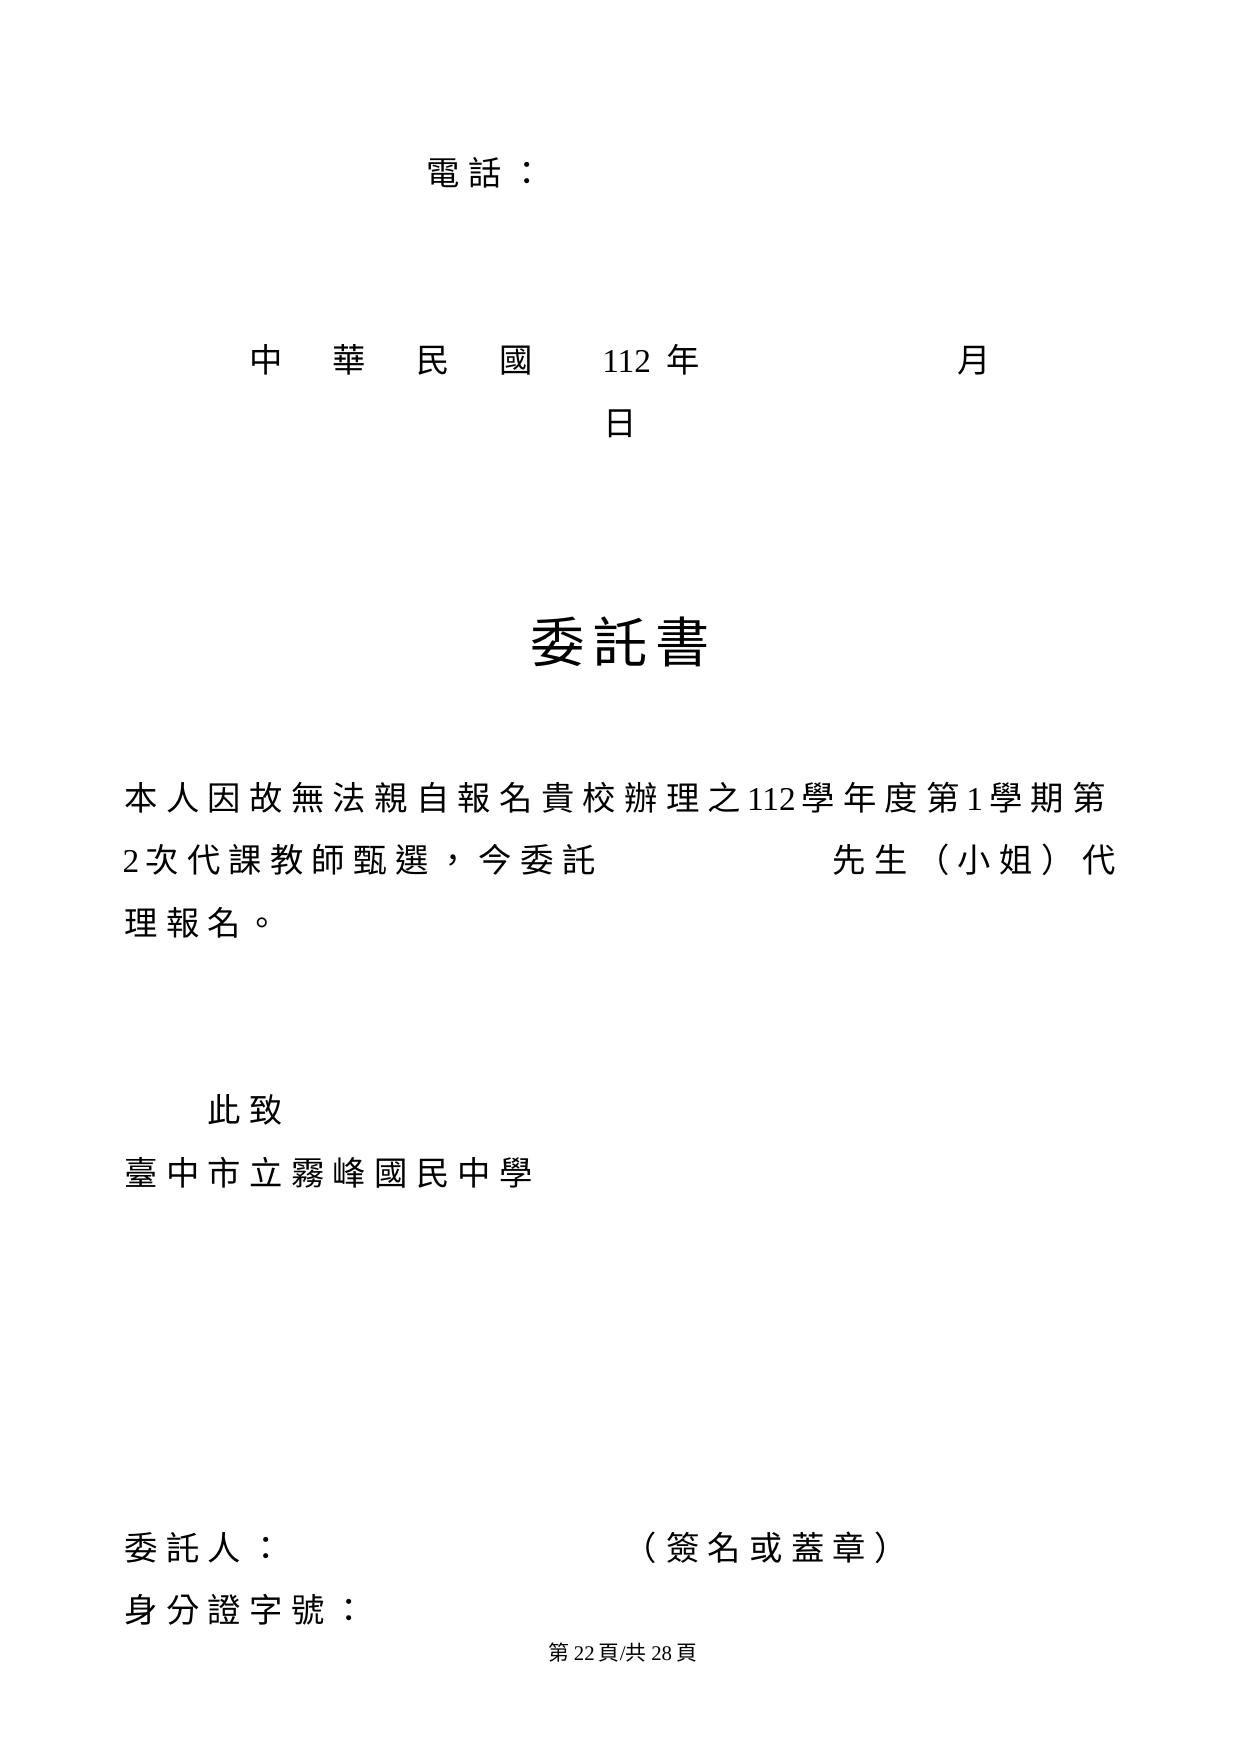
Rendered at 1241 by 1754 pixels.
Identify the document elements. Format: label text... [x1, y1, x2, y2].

text 本人因故無法親自報名貴校辦理之112學年度第1學期第2次代課教師甄選，今委託 先生（小姐）代理報名。 [120, 754, 1120, 941]
text 此致 [120, 1066, 1120, 1129]
text 臺中市立霧峰國民中學 [120, 1129, 1120, 1191]
text 中 華 民 國 112 年 月 日 [120, 316, 1120, 441]
text 身分證字號： [120, 1566, 1120, 1629]
text 委託書 [120, 566, 1120, 691]
text 委託人： （簽名或蓋章） [120, 1504, 1120, 1566]
text 電話： [120, 129, 1120, 191]
